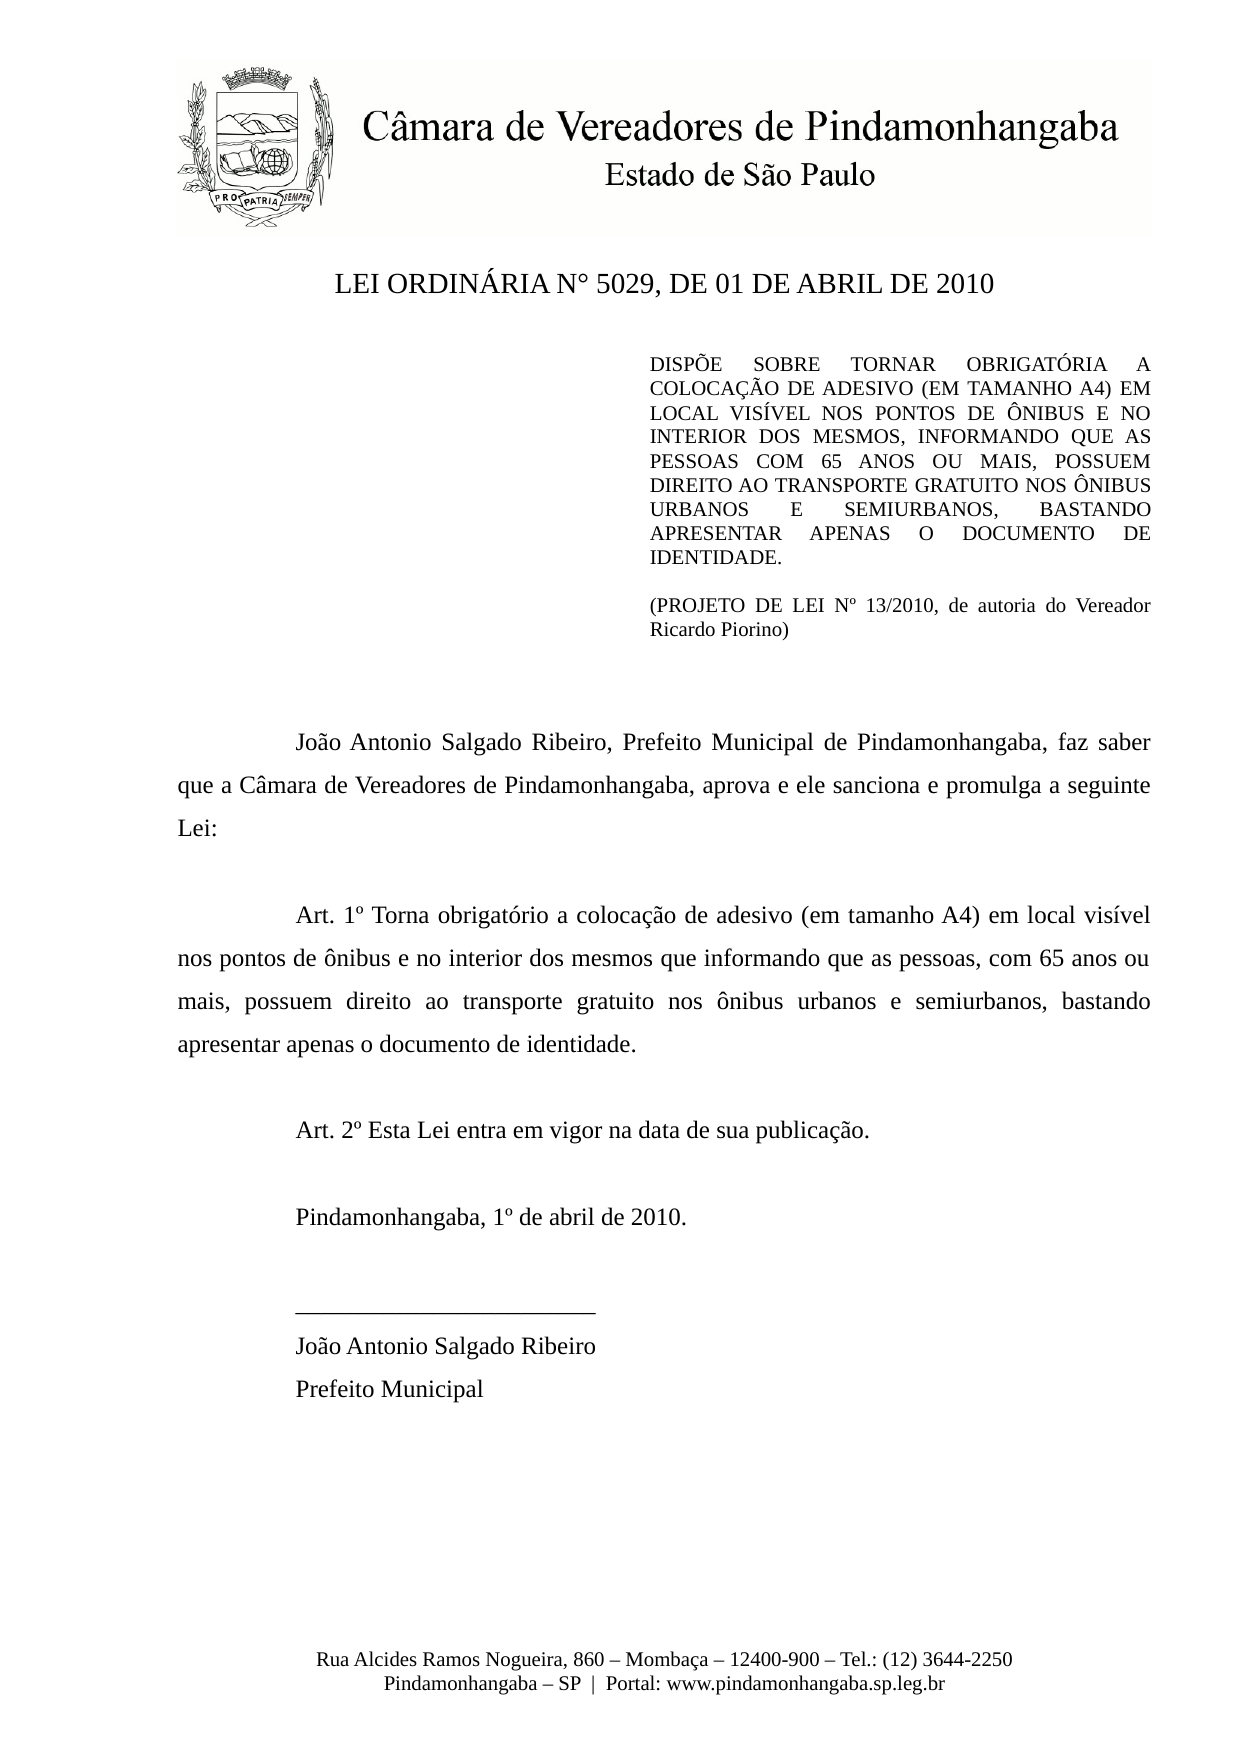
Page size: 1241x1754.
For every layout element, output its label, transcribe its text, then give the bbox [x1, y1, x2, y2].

text Art. 1º Torna obrigatório a colocação de adesivo (em tamanho A4) em local visível nos pontos de ônibus e no interior dos mesmos que informando que as pessoas, com 65 anos ou mais, possuem direito ao transporte gratuito nos ônibus urbanos e semiurbanos, bastando apresentar apenas o documento de identidade. [177, 900, 1152, 1058]
text João Antonio Salgado Ribeiro [177, 1331, 1152, 1360]
text João Antonio Salgado Ribeiro, Prefeito Municipal de Pindamonhangaba, faz saber que a Câmara de Vereadores de Pindamonhangaba, aprova e ele sanciona e promulga a seguinte Lei: [177, 727, 1152, 842]
text (PROJETO DE LEI Nº 13/2010, de autoria do Vereador Ricardo Piorino) [649, 593, 1152, 641]
text Prefeito Municipal [177, 1374, 1152, 1403]
picture [177, 59, 1152, 236]
text Art. 2º Esta Lei entra em vigor na data de sua publicação. [177, 1115, 1152, 1144]
text DISPÕE SOBRE TORNAR OBRIGATÓRIA A COLOCAÇÃO DE ADESIVO (EM TAMANHO A4) EM LOCAL VISÍVEL NOS PONTOS DE ÔNIBUS E NO INTERIOR DOS MESMOS, INFORMANDO QUE AS PESSOAS COM 65 ANOS OU MAIS, POSSUEM DIREITO AO TRANSPORTE GRATUITO NOS ÔNIBUS URBANOS E SEMIURBANOS, BASTANDO APRESENTAR APENAS O DOCUMENTO DE IDENTIDADE. [649, 352, 1152, 569]
text ________________________ [177, 1288, 1152, 1317]
text LEI ORDINÁRIA N° 5029, de 01 de abril de 2010 [177, 266, 1152, 299]
text Pindamonhangaba, 1º de abril de 2010. [177, 1202, 1152, 1230]
